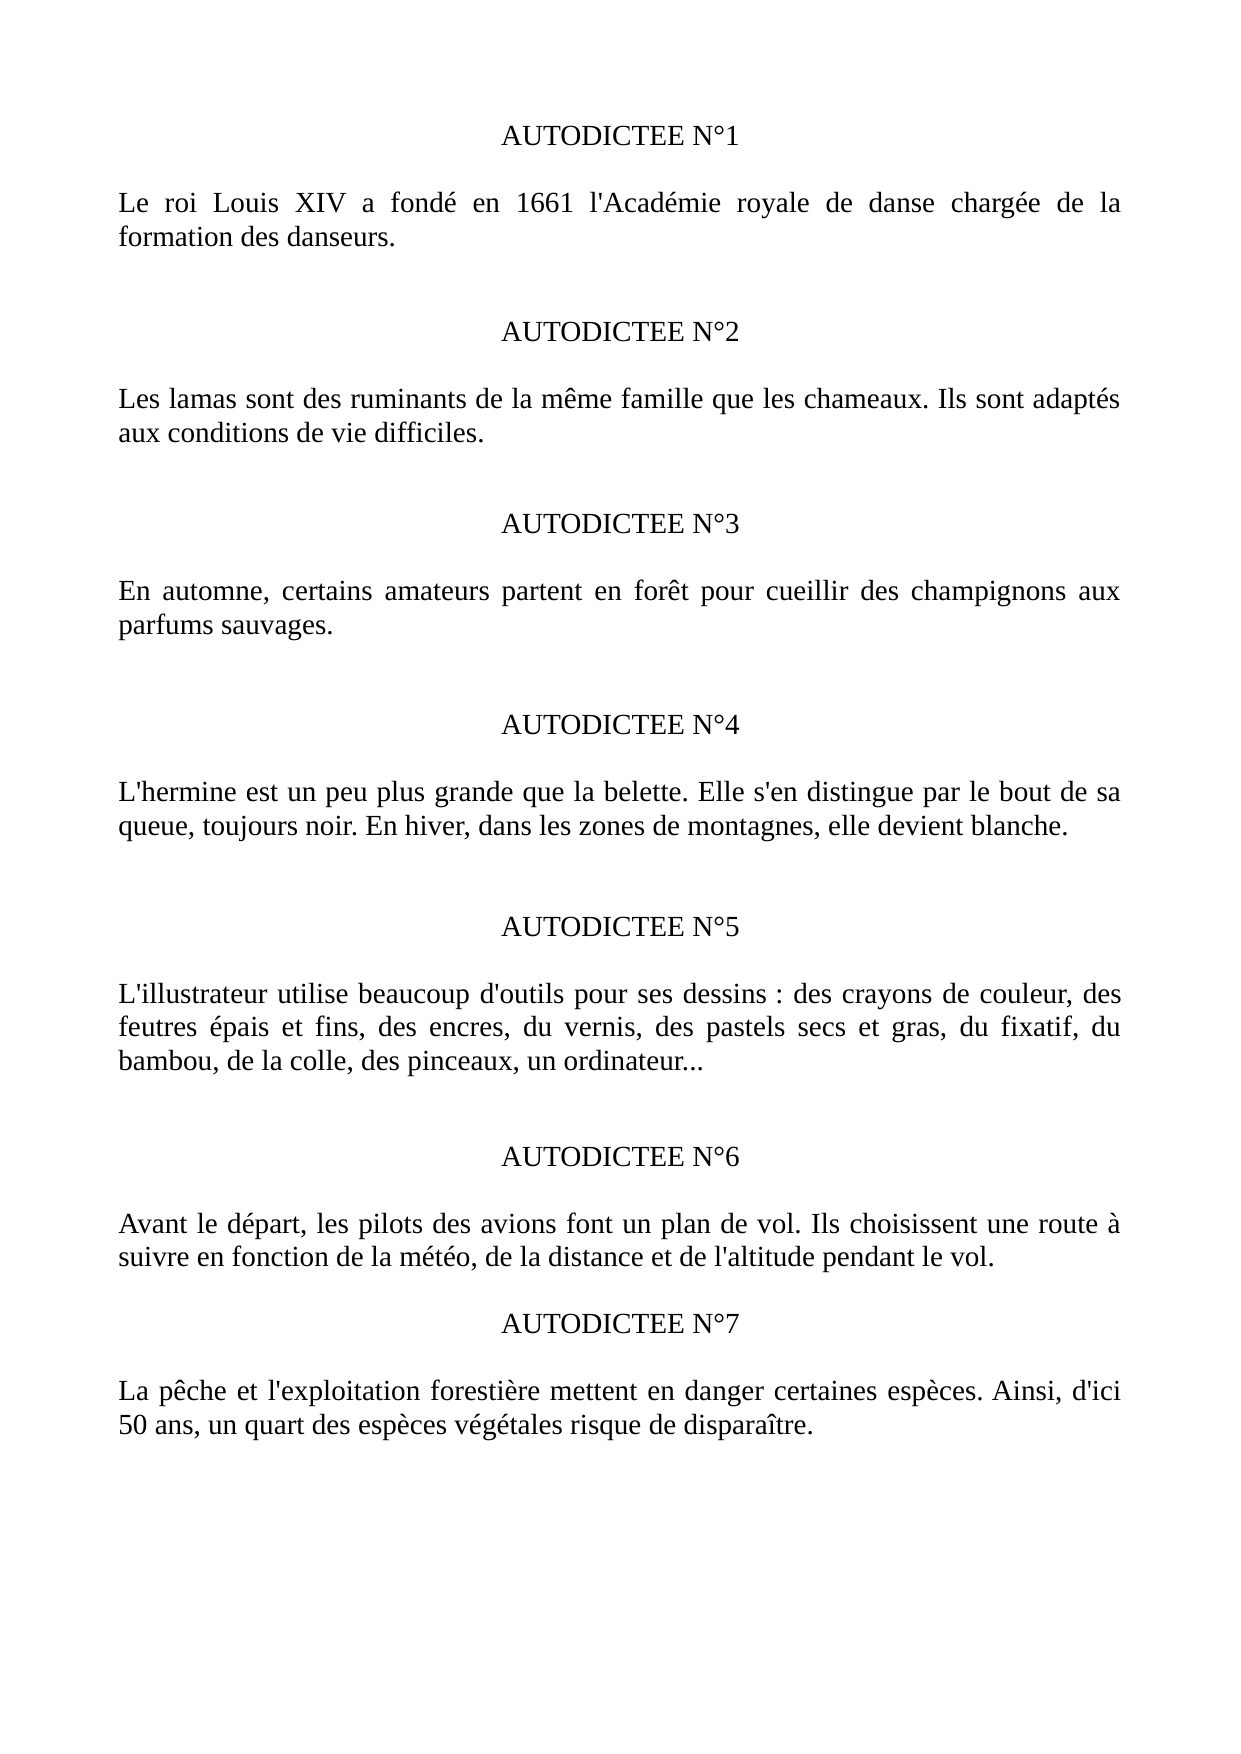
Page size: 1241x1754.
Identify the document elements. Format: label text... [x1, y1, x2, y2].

text AUTODICTEE N°6 [118, 1139, 1122, 1172]
text AUTODICTEE N°5 [118, 909, 1122, 942]
text AUTODICTEE N°2 [118, 314, 1122, 348]
text L'hermine est un peu plus grande que la belette. Elle s'en distingue par le bout de sa queue, toujours noir. En hiver, dans les zones de montagnes, elle devient blanche. [118, 774, 1122, 842]
text AUTODICTEE N°3 [118, 506, 1122, 540]
text AUTODICTEE N°7 [118, 1306, 1122, 1340]
text Avant le départ, les pilots des avions font un plan de vol. Ils choisissent une route à suivre en fonction de la météo, de la distance et de l'altitude pendant le vol. [118, 1206, 1122, 1273]
text AUTODICTEE N°4 [118, 707, 1122, 741]
text En automne, certains amateurs partent en forêt pour cueillir des champignons aux parfums sauvages. [118, 573, 1122, 640]
text Le roi Louis XIV a fondé en 1661 l'Académie royale de danse chargée de la formation des danseurs. [118, 185, 1122, 252]
text L'illustrateur utilise beaucoup d'outils pour ses dessins : des crayons de couleur, des feutres épais et fins, des encres, du vernis, des pastels secs et gras, du fixatif, du bambou, de la colle, des pinceaux, un ordinateur... [118, 976, 1122, 1076]
text AUTODICTEE N°1 [118, 118, 1122, 152]
text Les lamas sont des ruminants de la même famille que les chameaux. Ils sont adaptés aux conditions de vie difficiles. [118, 382, 1122, 449]
text La pêche et l'exploitation forestière mettent en danger certaines espèces. Ainsi, d'ici 50 ans, un quart des espèces végétales risque de disparaître. [118, 1373, 1122, 1441]
